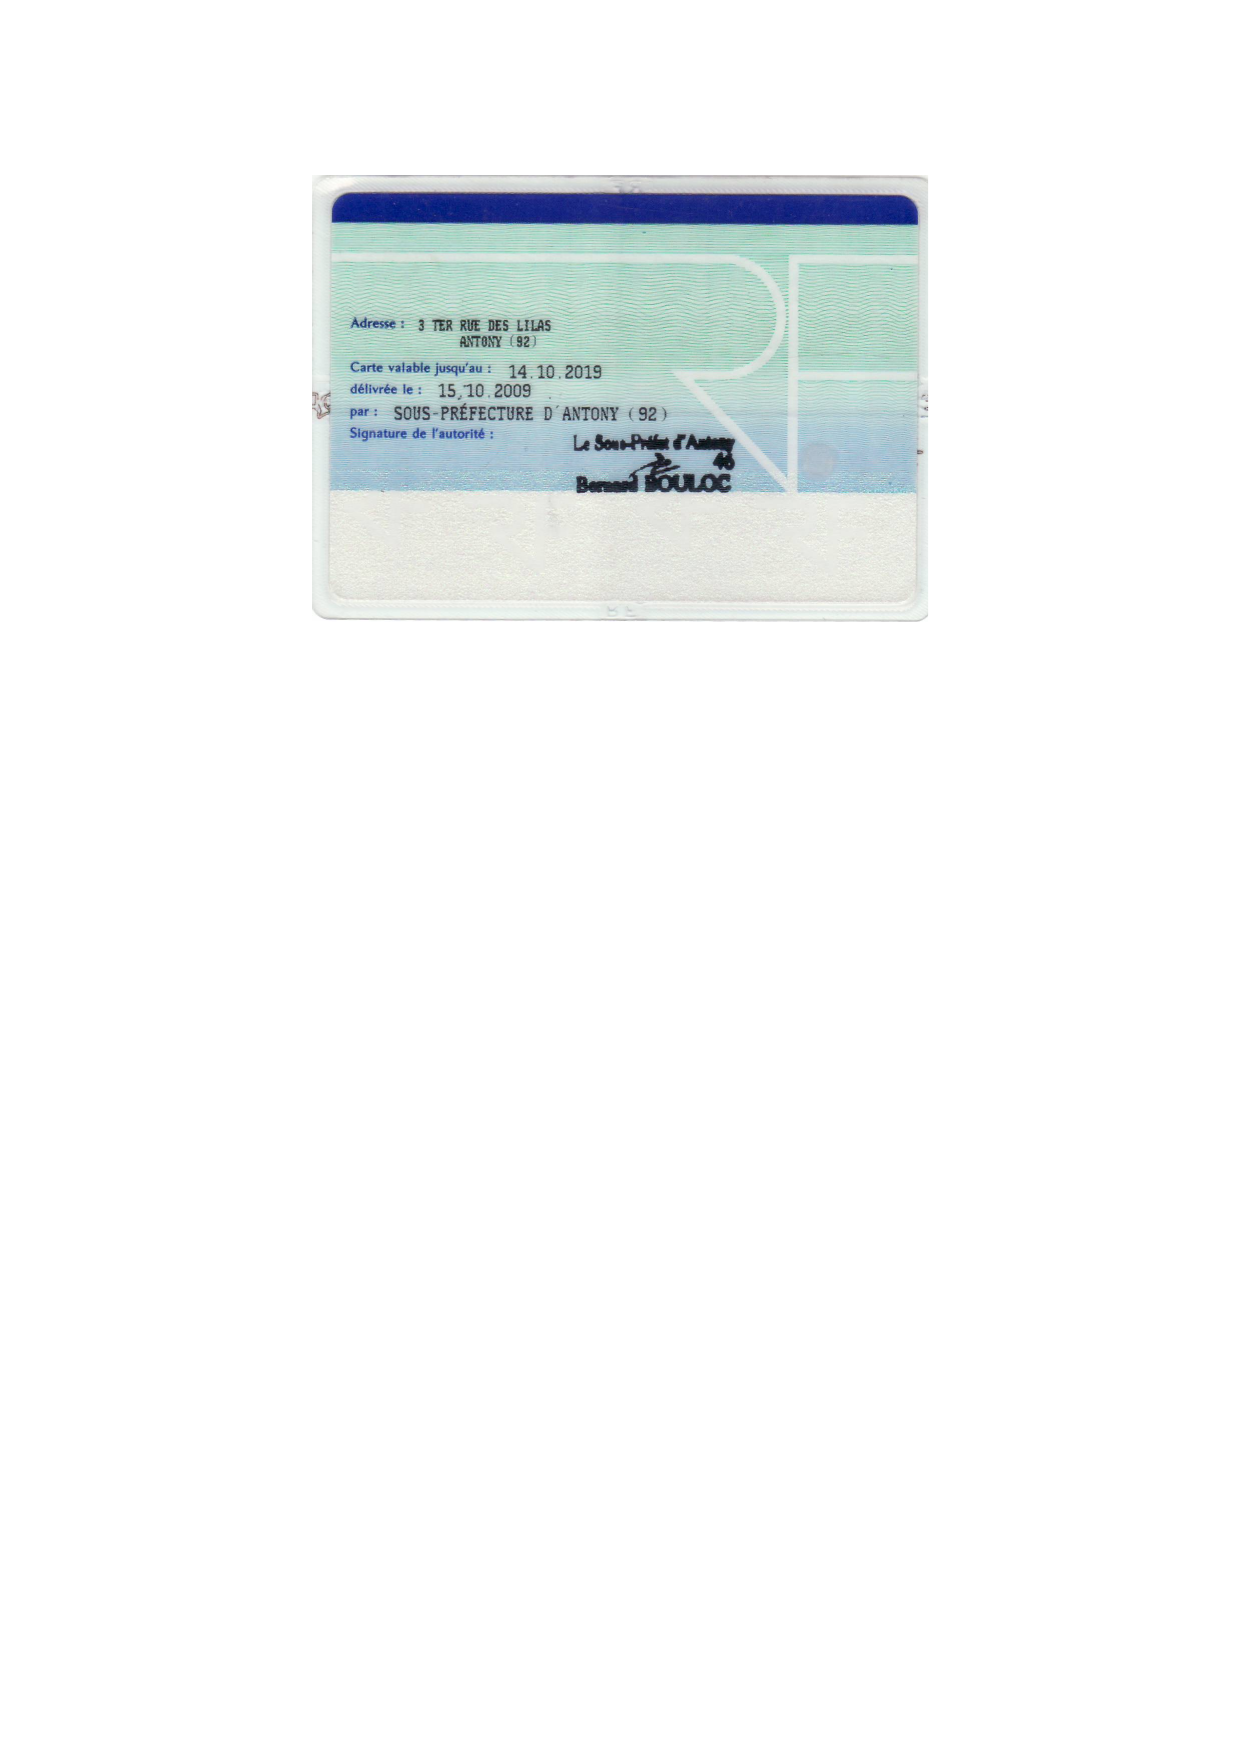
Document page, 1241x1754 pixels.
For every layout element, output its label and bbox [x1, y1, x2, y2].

picture [312, 175, 929, 622]
